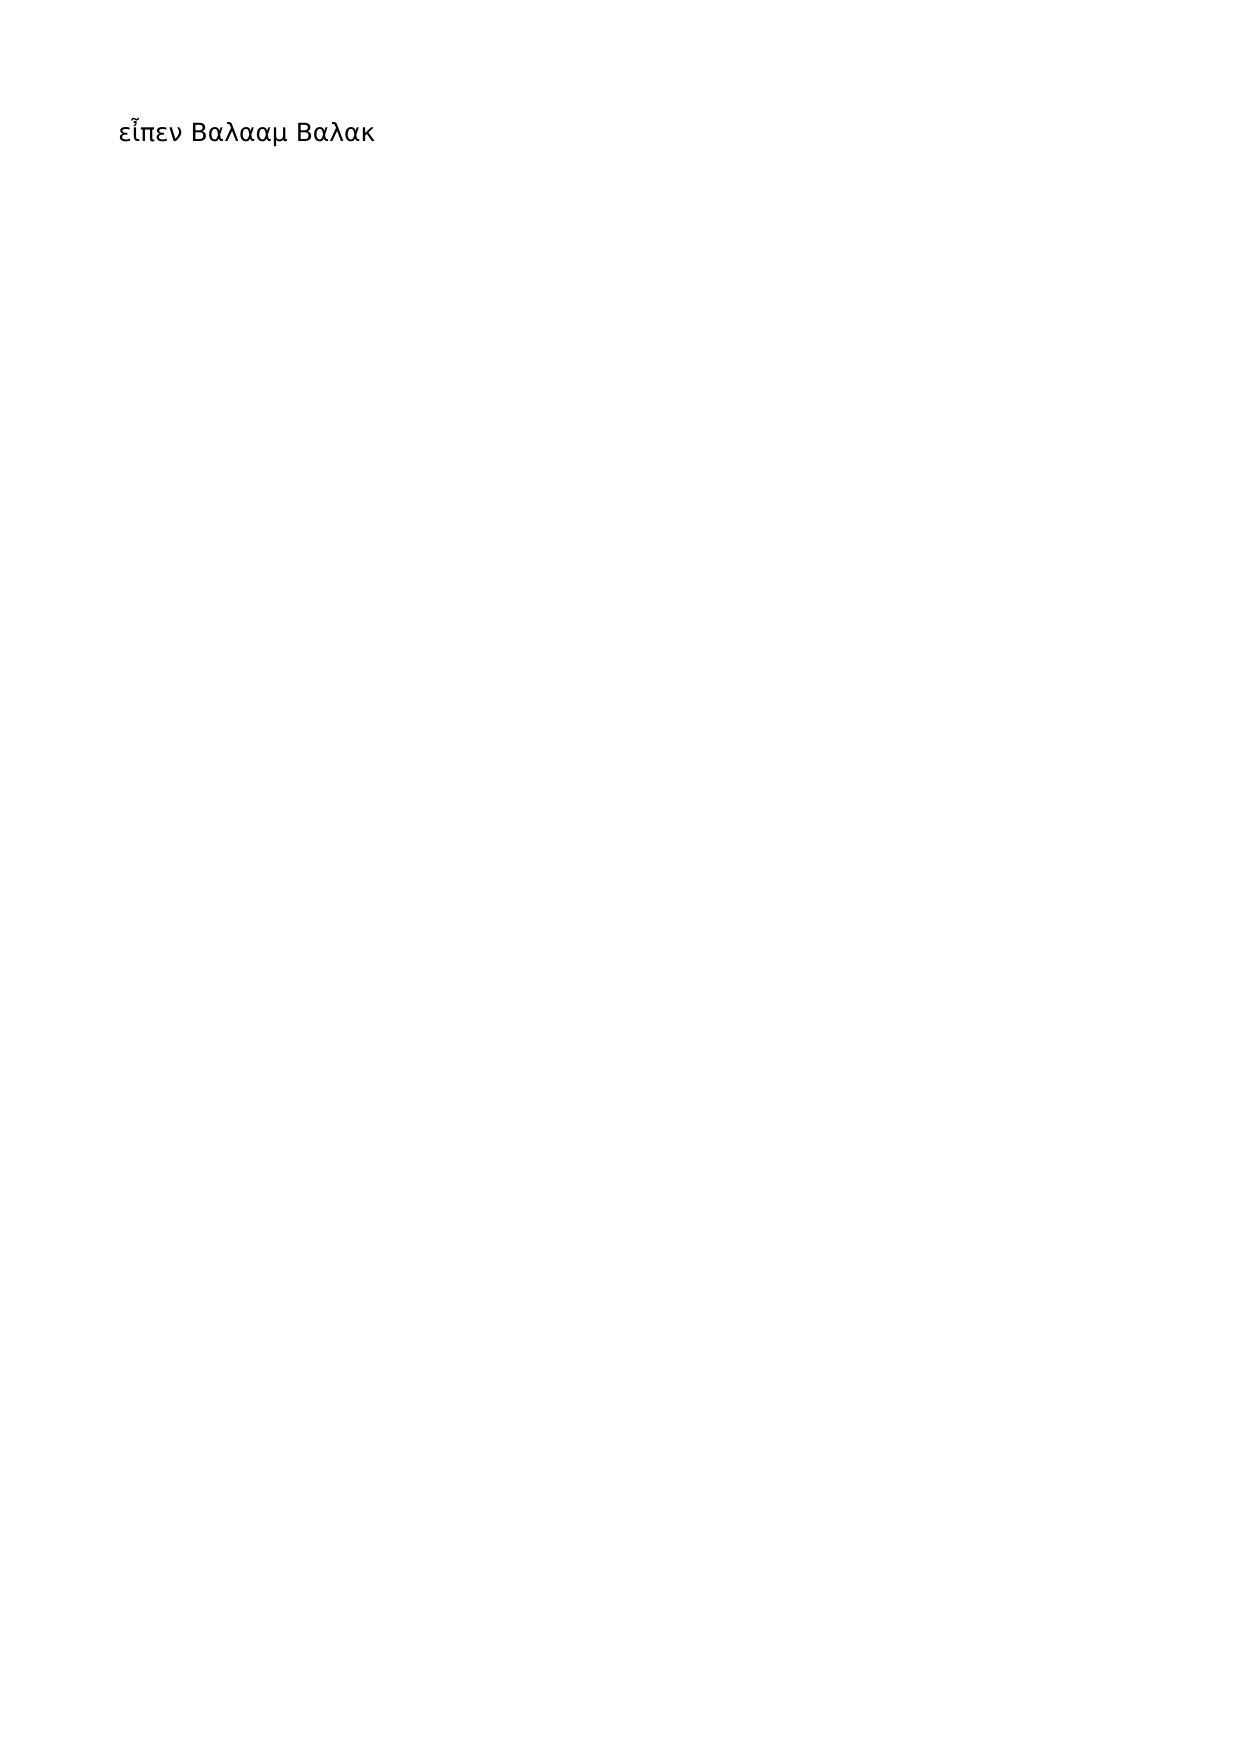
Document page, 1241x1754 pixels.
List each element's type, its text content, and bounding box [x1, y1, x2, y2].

text εἶπεν Βαλααμ Βαλακ [118, 118, 1122, 147]
